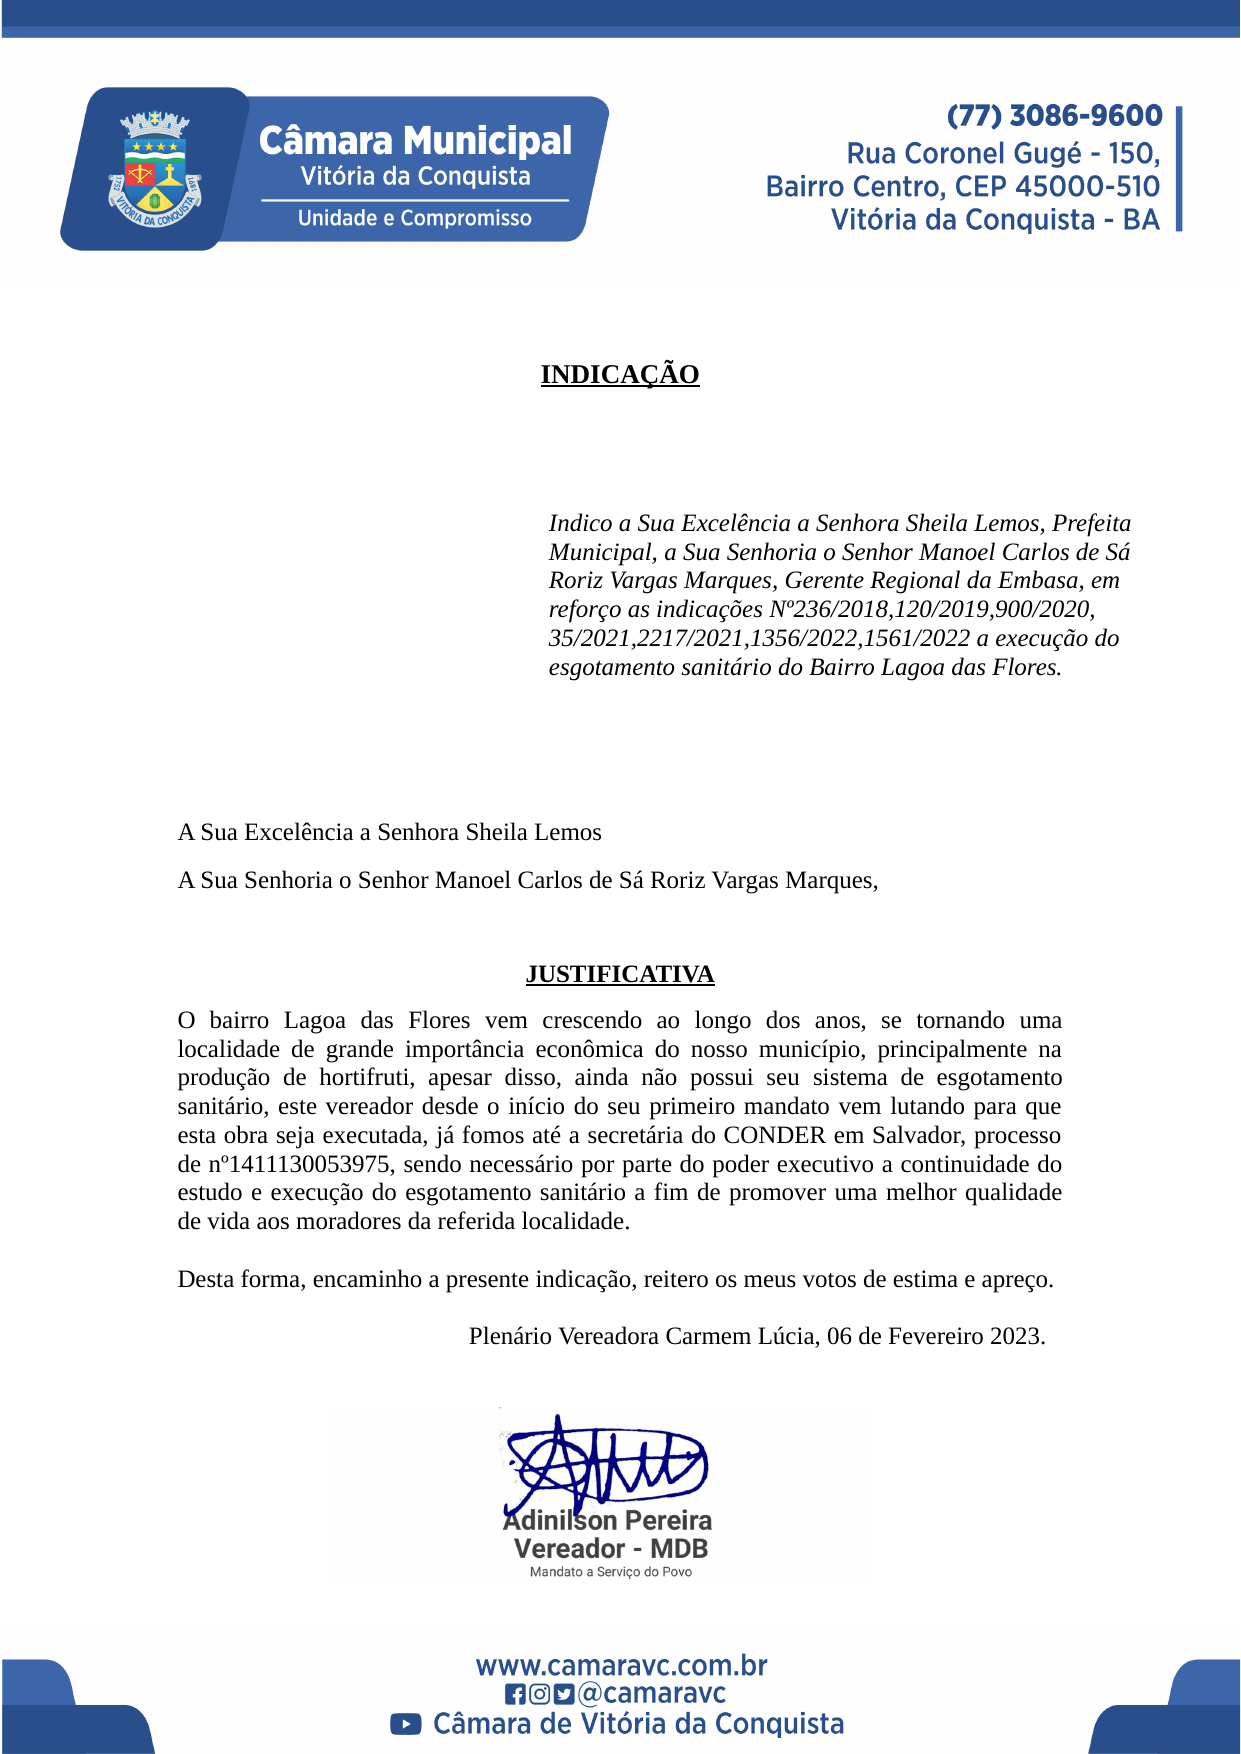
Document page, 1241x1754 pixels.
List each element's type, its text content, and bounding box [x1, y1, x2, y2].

text O bairro Lagoa das Flores vem crescendo ao longo dos anos, se tornando uma localidade de grande importância econômica do nosso município, principalmente na produção de hortifruti, apesar disso, ainda não possui seu sistema de esgotamento sanitário, este vereador desde o início do seu primeiro mandato vem lutando para que esta obra seja executada, já fomos até a secretária do CONDER em Salvador, processo de nº1411130053975, sendo necessário por parte do poder executivo a continuidade do estudo e execução do esgotamento sanitário a fim de promover uma melhor qualidade de vida aos moradores da referida localidade. [177, 1005, 1063, 1235]
picture [330, 1407, 875, 1586]
text A Sua Senhoria o Senhor Manoel Carlos de Sá Roriz Vargas Marques, [177, 865, 1063, 894]
text Plenário Vereadora Carmem Lúcia, 06 de Fevereiro 2023. [177, 1321, 1063, 1350]
text A Sua Excelência a Senhora Sheila Lemos [177, 817, 1063, 846]
picture [1, 0, 1240, 288]
text INDICAÇÃO [177, 358, 1063, 389]
text Desta forma, encaminho a presente indicação, reitero os meus votos de estima e apreço. [177, 1264, 1063, 1292]
text JUSTIFICATIVA [177, 959, 1063, 988]
picture [2, 1624, 1241, 1754]
